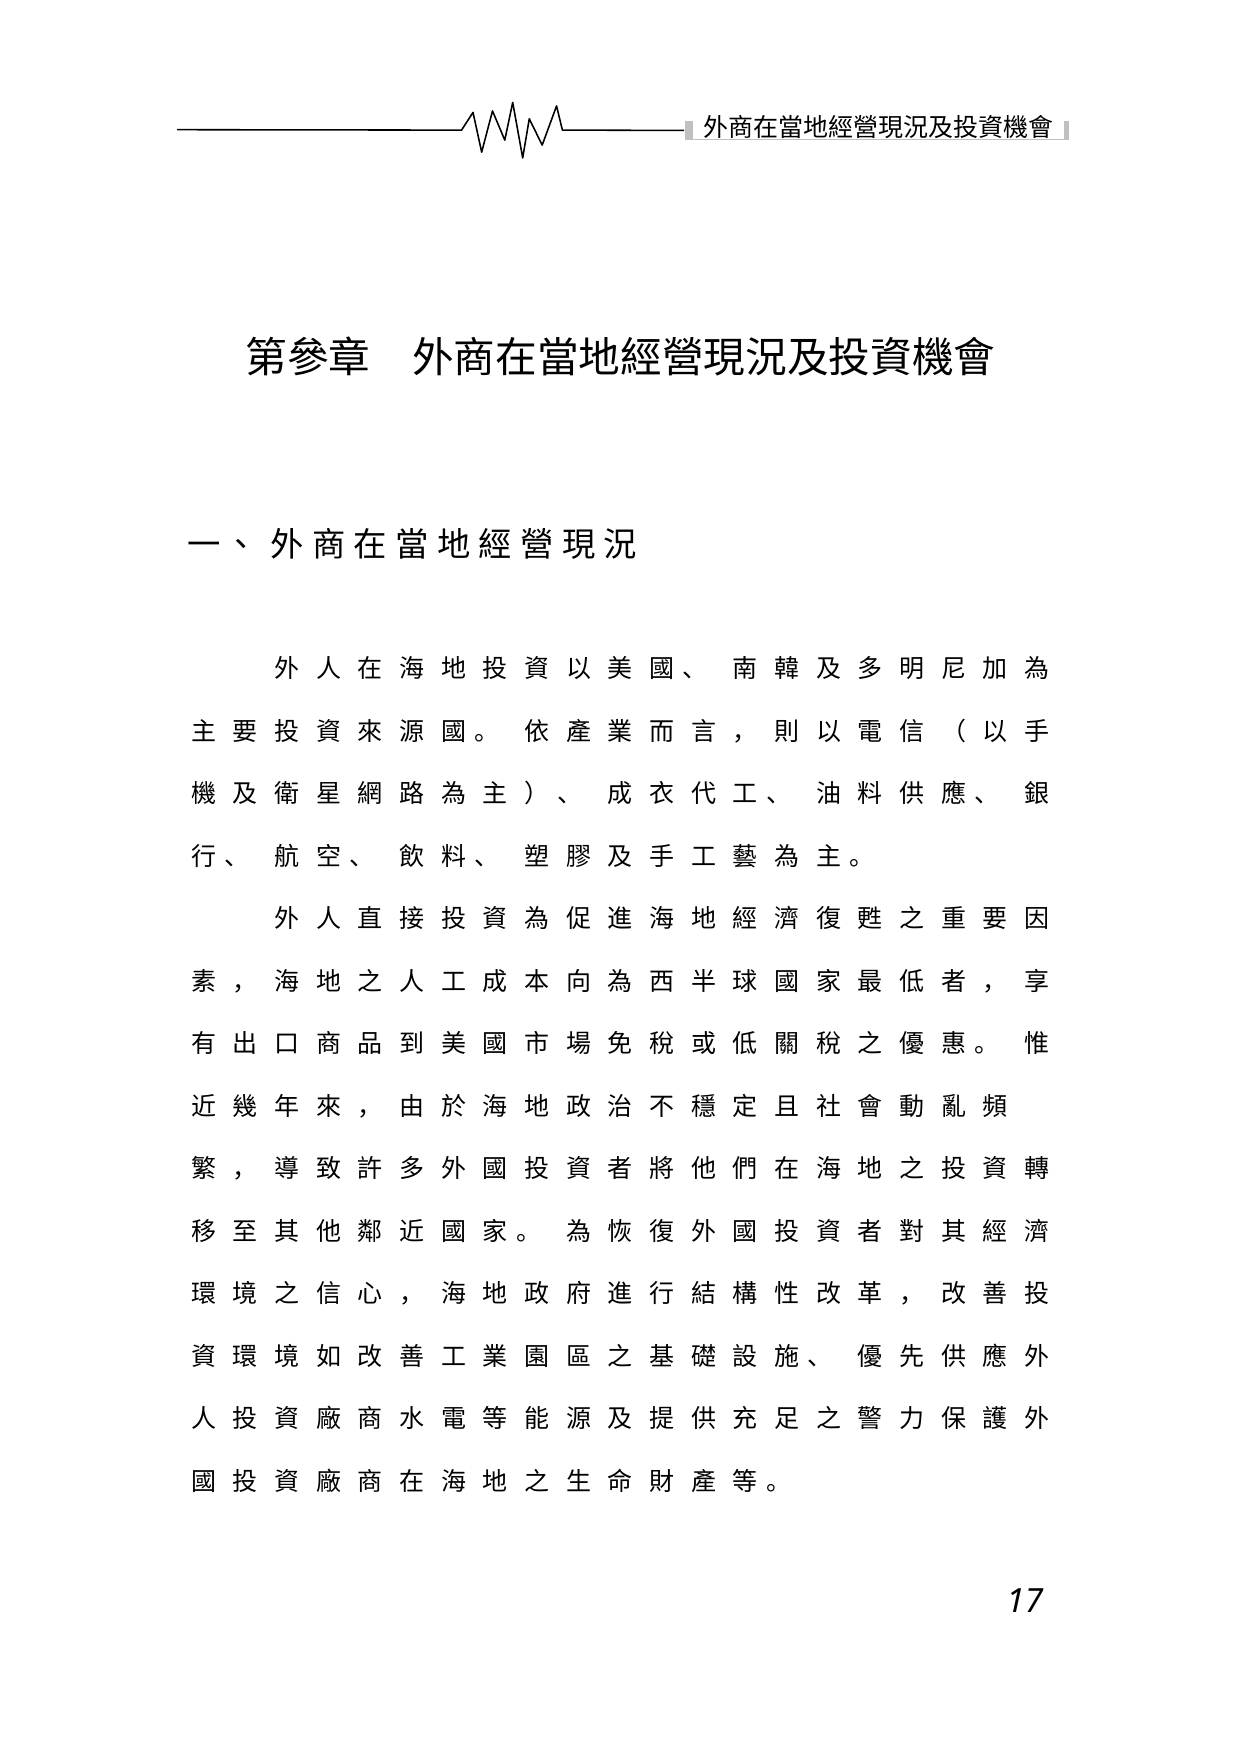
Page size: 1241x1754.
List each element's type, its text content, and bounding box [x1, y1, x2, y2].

text 第參章 外商在當地經營現況及投資機會 [183, 313, 1058, 375]
text 外人直接投資為促進海地經濟復甦之重要因素，海地之人工成本向為西半球國家最低者，享有出口商品到美國市場免稅或低關稅之優惠。惟近幾年來，由於海地政治不穩定且社會動亂頻繁，導致許多外國投資者將他們在海地之投資轉移至其他鄰近國家。為恢復外國投資者對其經濟環境之信心，海地政府進行結構性改革，改善投資環境如改善工業園區之基礎設施、優先供應外人投資廠商水電等能源及提供充足之警力保護外國投資廠商在海地之生命財產等。 [183, 875, 1058, 1500]
text 外人在海地投資以美國、南韓及多明尼加為主要投資來源國。依產業而言，則以電信（以手機及衛星網路為主）、成衣代工、油料供應、銀行、航空、飲料、塑膠及手工藝為主。 [183, 625, 1058, 875]
text 一、外商在當地經營現況 [183, 500, 1058, 563]
